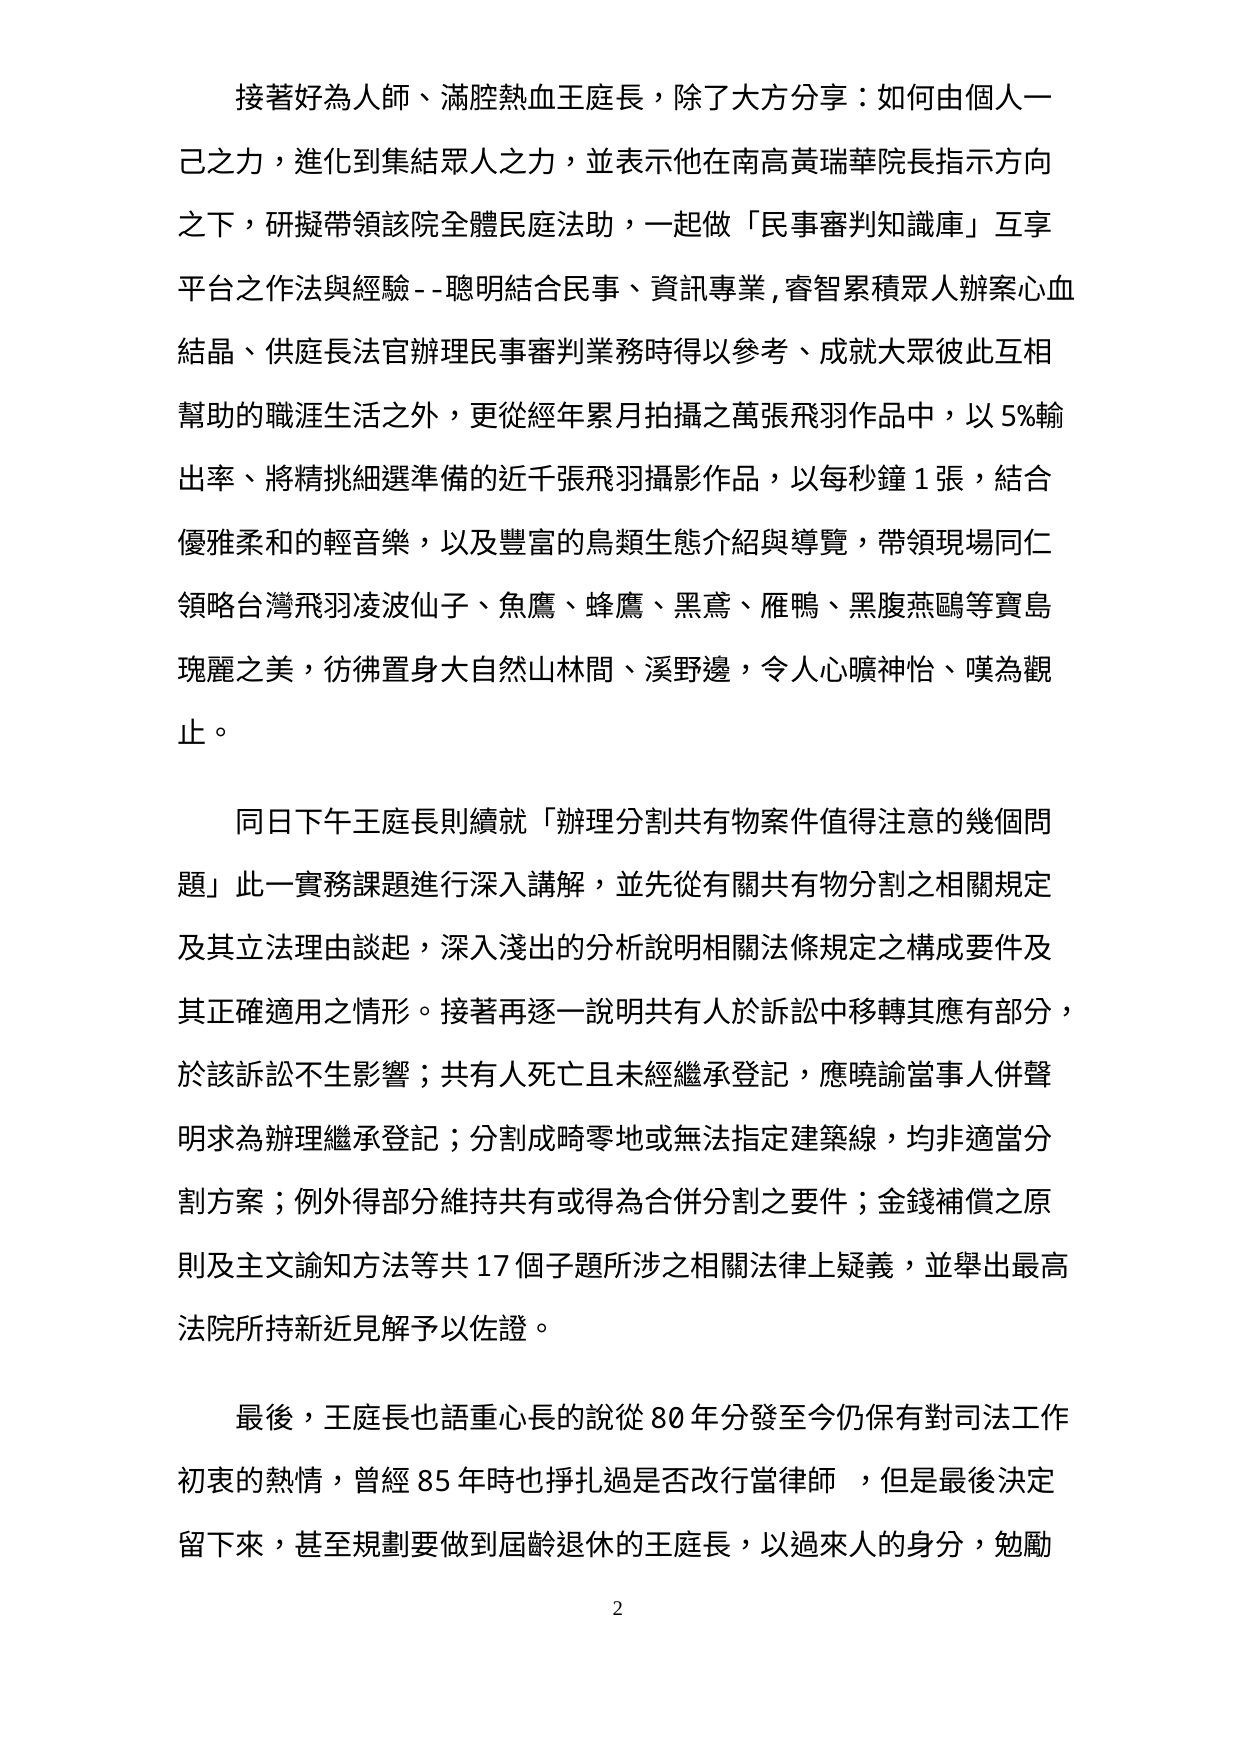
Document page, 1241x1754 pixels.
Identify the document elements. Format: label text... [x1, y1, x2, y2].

text 同日下午王庭長則續就「辦理分割共有物案件值得注意的幾個問題」此一實務課題進行深入講解，並先從有關共有物分割之相關規定及其立法理由談起，深入淺出的分析說明相關法條規定之構成要件及其正確適用之情形。接著再逐一說明共有人於訴訟中移轉其應有部分，於該訴訟不生影響；共有人死亡且未經繼承登記，應曉諭當事人併聲明求為辦理繼承登記；分割成畸零地或無法指定建築線，均非適當分割方案；例外得部分維持共有或得為合併分割之要件；金錢補償之原則及主文諭知方法等共17個子題所涉之相關法律上疑義，並舉出最高法院所持新近見解予以佐證。 [177, 798, 1078, 1348]
text 最後，王庭長也語重心長的說從80年分發至今仍保有對司法工作初衷的熱情，曾經85年時也掙扎過是否改行當律師 ，但是最後決定留下來，甚至規劃要做到屆齡退休的王庭長，以過來人的身分，勉勵 [177, 1394, 1078, 1563]
text 接著好為人師、滿腔熱血王庭長，除了大方分享：如何由個人一己之力，進化到集結眾人之力，並表示他在南高黃瑞華院長指示方向之下，研擬帶領該院全體民庭法助，一起做「民事審判知識庫」互享平台之作法與經驗--聰明結合民事、資訊專業,睿智累積眾人辦案心血結晶、供庭長法官辦理民事審判業務時得以參考、成就大眾彼此互相幫助的職涯生活之外，更從經年累月拍攝之萬張飛羽作品中，以5%輸出率、將精挑細選準備的近千張飛羽攝影作品，以每秒鐘1張，結合優雅柔和的輕音樂，以及豐富的鳥類生態介紹與導覽，帶領現場同仁領略台灣飛羽凌波仙子、魚鷹、蜂鷹、黑鳶、雁鴨、黑腹燕鷗等寶島瑰麗之美，彷彿置身大自然山林間、溪野邊，令人心曠神怡、嘆為觀止。 [177, 75, 1078, 752]
